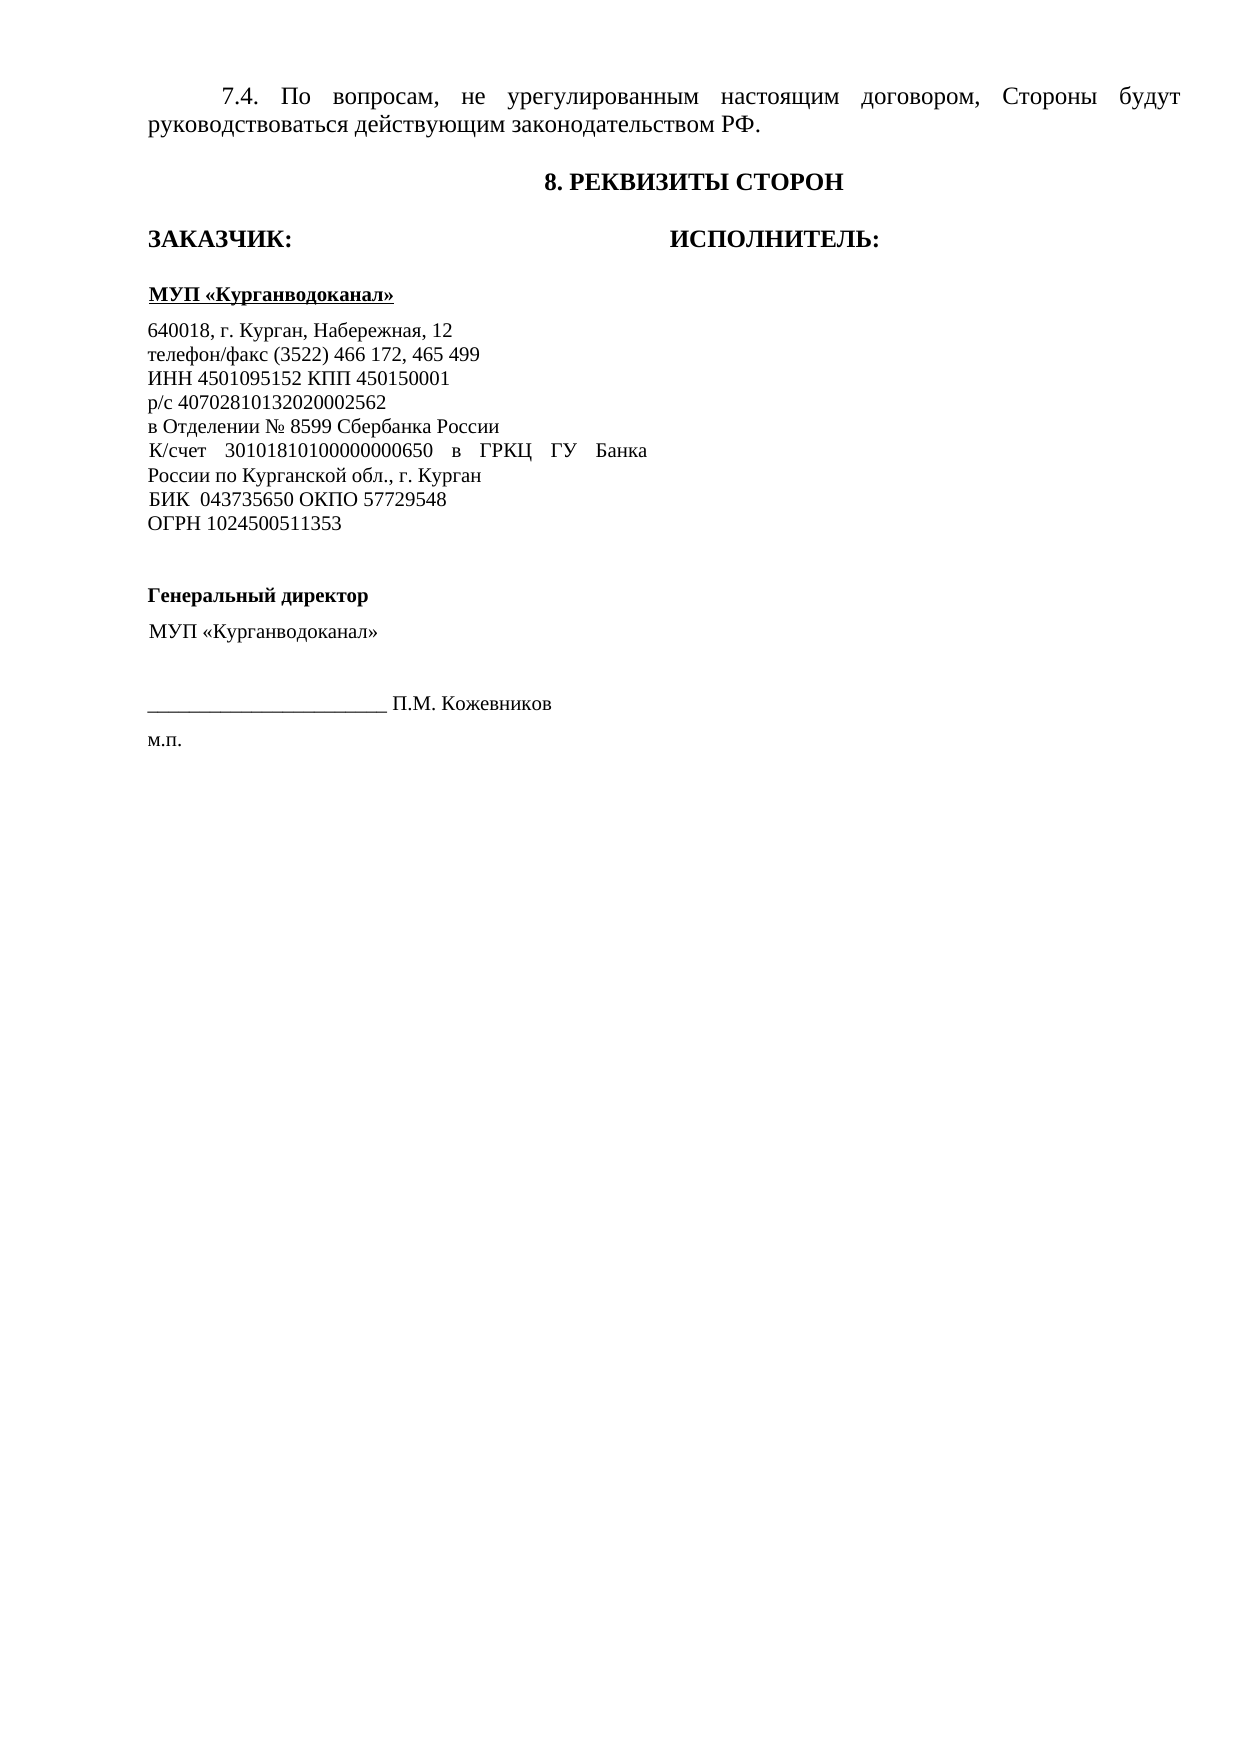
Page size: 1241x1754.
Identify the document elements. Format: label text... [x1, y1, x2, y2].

text 7.4. По вопросам, не урегулированным настоящим договором, Стороны будут руководствоваться действующим законодательством РФ. [148, 81, 1181, 138]
table_header ЗАКАЗЧИК: МУП «Курганводоканал» 640018, г. Курган, Набережная, 12 телефон/факс (3522) 466 172, 465 499 ИНН 4501095152 КПП 450150001 р/с 40702810132020002562 в Отделении № 8599 Сбербанка России К/счет 30101810100000000650 в ГРКЦ ГУ Банка России по Курганской обл., г. Курган БИК 043735650 ОКПО 57729548 ОГРН 1024500511353 Генеральный директор МУП «Курганводоканал» _______________________ П.М. Кожевников м.п. [136, 225, 658, 850]
text 8. РЕКВИЗИТЫ СТОРОН [148, 167, 1181, 196]
table_header ИСПОЛНИТЕЛЬ: [658, 225, 1180, 850]
